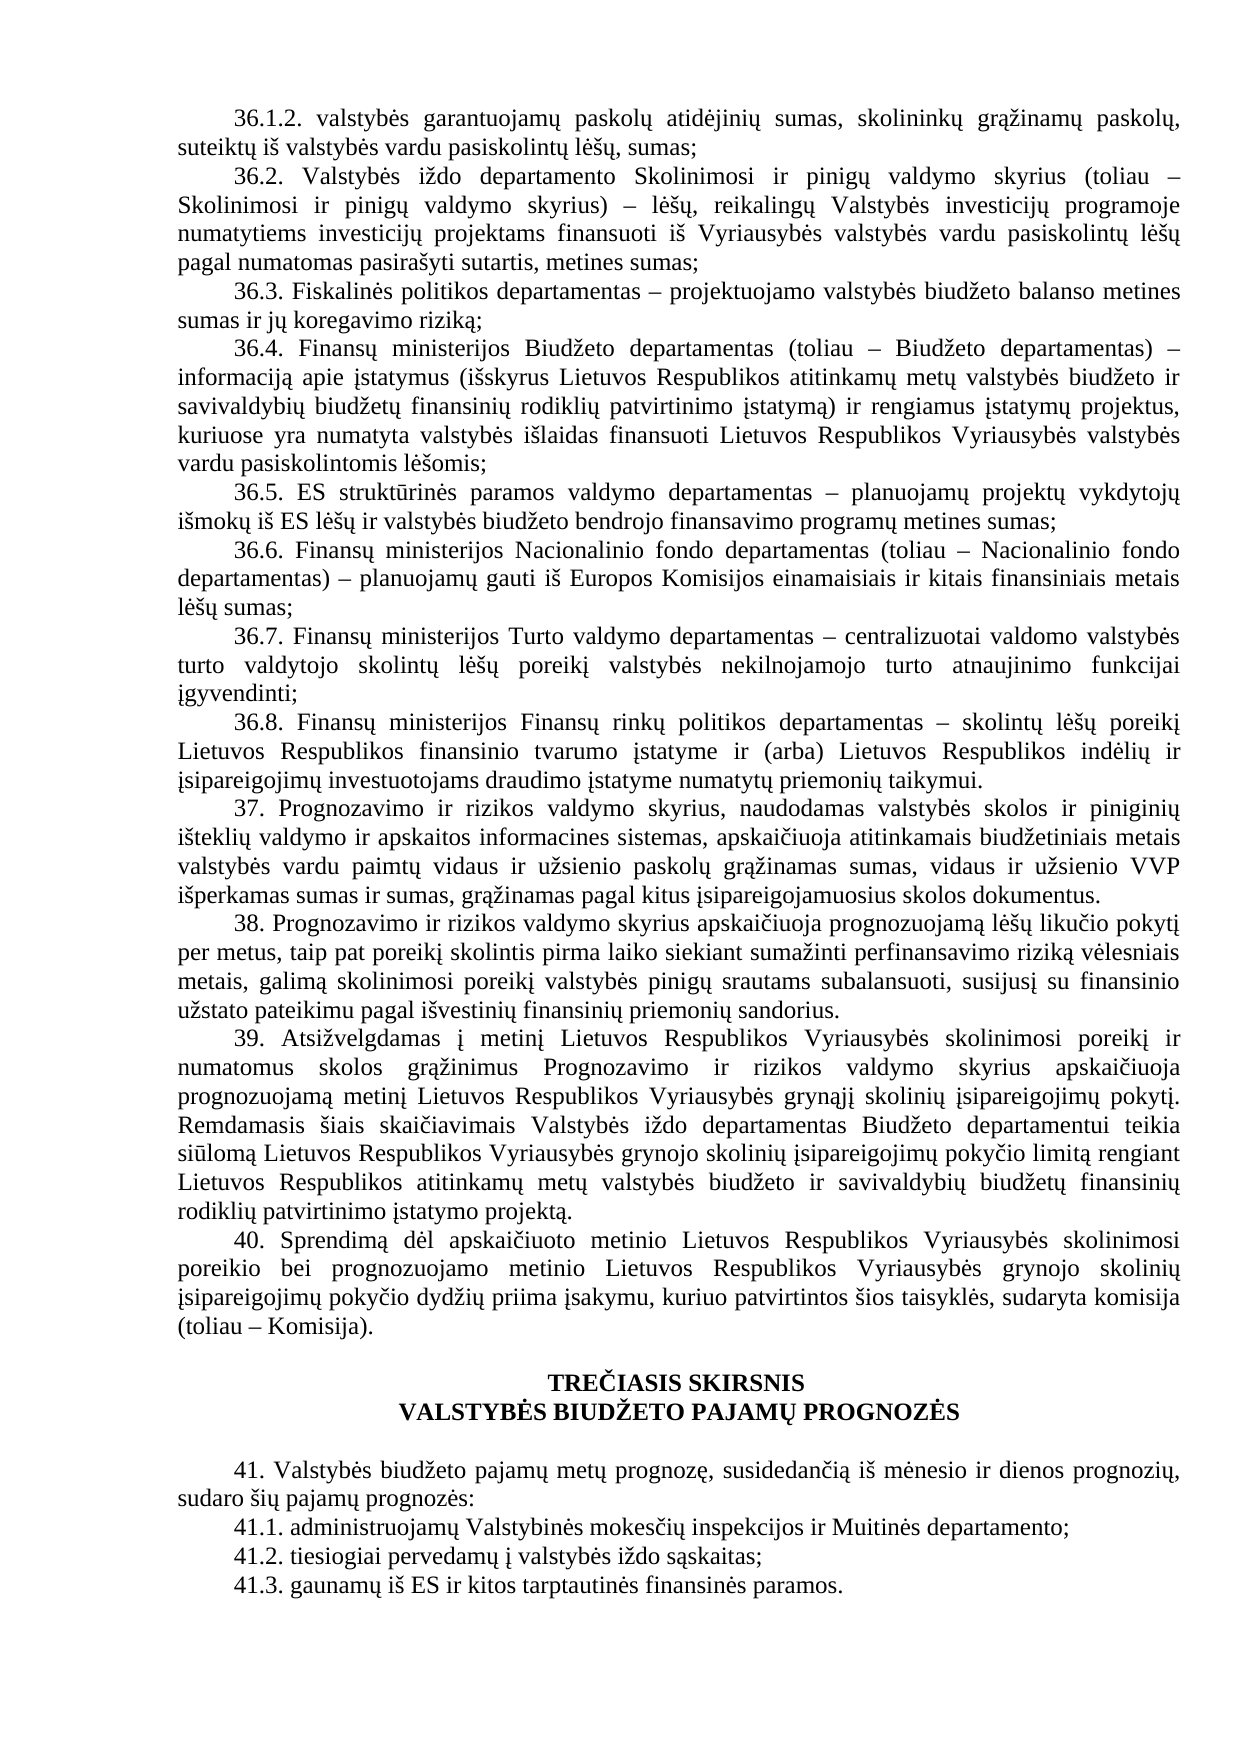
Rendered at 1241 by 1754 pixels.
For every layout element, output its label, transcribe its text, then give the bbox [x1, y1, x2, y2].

text 41.2. tiesiogiai pervedamų į valstybės iždo sąskaitas; [177, 1541, 1181, 1570]
text 41. Valstybės biudžeto pajamų metų prognozę, susidedančią iš mėnesio ir dienos prognozių, sudaro šių pajamų prognozės: [177, 1455, 1181, 1512]
text 36.3. Fiskalinės politikos departamentas – projektuojamo valstybės biudžeto balanso metines sumas ir jų koregavimo riziką; [177, 276, 1181, 333]
text 36.2. Valstybės iždo departamento Skolinimosi ir pinigų valdymo skyrius (toliau – Skolinimosi ir pinigų valdymo skyrius) – lėšų, reikalingų Valstybės investicijų programoje numatytiems investicijų projektams finansuoti iš Vyriausybės valstybės vardu pasiskolintų lėšų pagal numatomas pasirašyti sutartis, metines sumas; [177, 161, 1181, 276]
text 41.1. administruojamų Valstybinės mokesčių inspekcijos ir Muitinės departamento; [177, 1512, 1181, 1541]
text 38. Prognozavimo ir rizikos valdymo skyrius apskaičiuoja prognozuojamą lėšų likučio pokytį per metus, taip pat poreikį skolintis pirma laiko siekiant sumažinti perfinansavimo riziką vėlesniais metais, galimą skolinimosi poreikį valstybės pinigų srautams subalansuoti, susijusį su finansinio užstato pateikimu pagal išvestinių finansinių priemonių sandorius. [177, 908, 1181, 1023]
text 41.3. gaunamų iš ES ir kitos tarptautinės finansinės paramos. [177, 1570, 1181, 1598]
text 36.4. Finansų ministerijos Biudžeto departamentas (toliau – Biudžeto departamentas) – informaciją apie įstatymus (išskyrus Lietuvos Respublikos atitinkamų metų valstybės biudžeto ir savivaldybių biudžetų finansinių rodiklių patvirtinimo įstatymą) ir rengiamus įstatymų projektus, kuriuose yra numatyta valstybės išlaidas finansuoti Lietuvos Respublikos Vyriausybės valstybės vardu pasiskolintomis lėšomis; [177, 333, 1181, 477]
text 39. Atsižvelgdamas į metinį Lietuvos Respublikos Vyriausybės skolinimosi poreikį ir numatomus skolos grąžinimus Prognozavimo ir rizikos valdymo skyrius apskaičiuoja prognozuojamą metinį Lietuvos Respublikos Vyriausybės grynąjį skolinių įsipareigojimų pokytį. Remdamasis šiais skaičiavimais Valstybės iždo departamentas Biudžeto departamentui teikia siūlomą Lietuvos Respublikos Vyriausybės grynojo skolinių įsipareigojimų pokyčio limitą rengiant Lietuvos Respublikos atitinkamų metų valstybės biudžeto ir savivaldybių biudžetų finansinių rodiklių patvirtinimo įstatymo projektą. [177, 1023, 1181, 1225]
text TrEČIASIS SKIRSNIS [177, 1368, 1181, 1397]
text 37. Prognozavimo ir rizikos valdymo skyrius, naudodamas valstybės skolos ir piniginių išteklių valdymo ir apskaitos informacines sistemas, apskaičiuoja atitinkamais biudžetiniais metais valstybės vardu paimtų vidaus ir užsienio paskolų grąžinamas sumas, vidaus ir užsienio VVP išperkamas sumas ir sumas, grąžinamas pagal kitus įsipareigojamuosius skolos dokumentus. [177, 793, 1181, 908]
text VALSTYBĖS BIUDŽETO PAJAMŲ PROGNOZĖS [177, 1397, 1181, 1426]
text 36.1.2. valstybės garantuojamų paskolų atidėjinių sumas, skolininkų grąžinamų paskolų, suteiktų iš valstybės vardu pasiskolintų lėšų, sumas; [177, 103, 1181, 161]
text 40. Sprendimą dėl apskaičiuoto metinio Lietuvos Respublikos Vyriausybės skolinimosi poreikio bei prognozuojamo metinio Lietuvos Respublikos Vyriausybės grynojo skolinių įsipareigojimų pokyčio dydžių priima įsakymu, kuriuo patvirtintos šios taisyklės, sudaryta komisija (toliau – Komisija). [177, 1225, 1181, 1340]
text 36.5. ES struktūrinės paramos valdymo departamentas – planuojamų projektų vykdytojų išmokų iš ES lėšų ir valstybės biudžeto bendrojo finansavimo programų metines sumas; [177, 477, 1181, 535]
text 36.8. Finansų ministerijos Finansų rinkų politikos departamentas – skolintų lėšų poreikį Lietuvos Respublikos finansinio tvarumo įstatyme ir (arba) Lietuvos Respublikos indėlių ir įsipareigojimų investuotojams draudimo įstatyme numatytų priemonių taikymui. [177, 707, 1181, 793]
text 36.7. Finansų ministerijos Turto valdymo departamentas – centralizuotai valdomo valstybės turto valdytojo skolintų lėšų poreikį valstybės nekilnojamojo turto atnaujinimo funkcijai įgyvendinti; [177, 621, 1181, 707]
text 36.6. Finansų ministerijos Nacionalinio fondo departamentas (toliau – Nacionalinio fondo departamentas) – planuojamų gauti iš Europos Komisijos einamaisiais ir kitais finansiniais metais lėšų sumas; [177, 535, 1181, 621]
